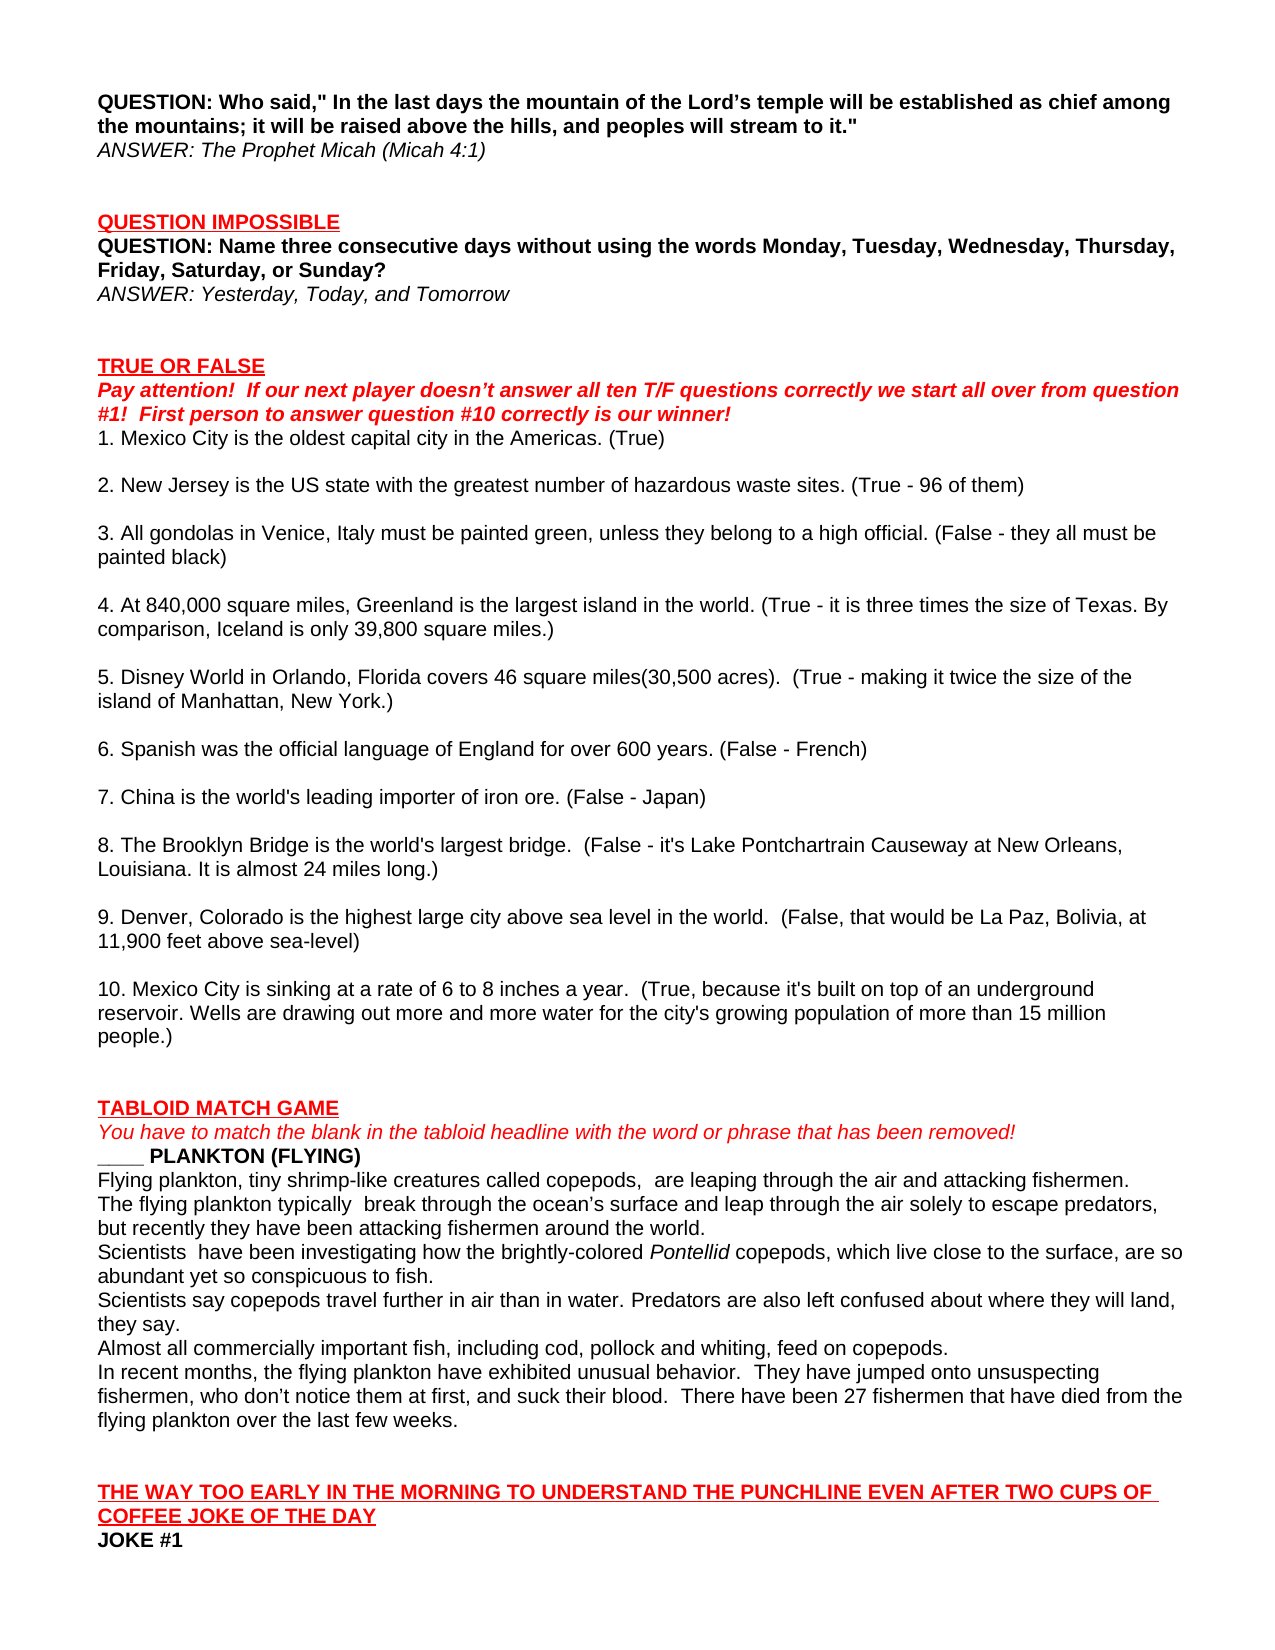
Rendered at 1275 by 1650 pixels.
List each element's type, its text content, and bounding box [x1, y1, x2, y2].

text ANSWER: Yesterday, Today, and Tomorrow [97, 282, 1185, 306]
text TRUE OR FALSE [97, 353, 1185, 377]
text ____ PLANKTON (FLYING) [97, 1144, 1185, 1168]
text 1. Mexico City is the oldest capital city in the Americas. (True) [97, 425, 1185, 449]
text QUESTION: Name three consecutive days without using the words Monday, Tuesday, Wednesday, Thursday, Friday, Saturday, or Sunday? [97, 234, 1185, 282]
text Almost all commercially important fish, including cod, pollock and whiting, feed on copepods. [97, 1336, 1185, 1360]
text Scientists say copepods travel further in air than in water. Predators are also left confused about where they will land, they say. [97, 1288, 1185, 1336]
text In recent months, the flying plankton have exhibited unusual behavior. They have jumped onto unsuspecting fishermen, who don’t notice them at first, and suck their blood. There have been 27 fishermen that have died from the flying plankton over the last few weeks. [97, 1360, 1185, 1432]
text 7. China is the world's leading importer of iron ore. (False - Japan) [97, 785, 1185, 809]
text Pay attention! If our next player doesn’t answer all ten T/F questions correctly we start all over from question #1! First person to answer question #10 correctly is our winner! [97, 377, 1185, 425]
text 9. Denver, Colorado is the highest large city above sea level in the world. (False, that would be La Paz, Bolivia, at 11,900 feet above sea-level) [97, 904, 1185, 952]
text You have to match the blank in the tabloid headline with the word or phrase that has been removed! [97, 1120, 1185, 1144]
text The flying plankton typically break through the ocean’s surface and leap through the air solely to escape predators, but recently they have been attacking fishermen around the world. [97, 1192, 1185, 1240]
text JOKE #1 [97, 1527, 1185, 1551]
text 4. At 840,000 square miles, Greenland is the largest island in the world. (True - it is three times the size of Texas. By comparison, Iceland is only 39,800 square miles.) [97, 593, 1185, 641]
text THE WAY TOO EARLY IN THE MORNING TO UNDERSTAND THE PUNCHLINE EVEN AFTER TWO CUPS OF COFFEE JOKE OF THE DAY [97, 1479, 1185, 1527]
text QUESTION: Who said," In the last days the mountain of the Lord’s temple will be established as chief among the mountains; it will be raised above the hills, and peoples will stream to it." [97, 90, 1185, 138]
text 3. All gondolas in Venice, Italy must be painted green, unless they belong to a high official. (False - they all must be painted black) [97, 521, 1185, 569]
text Scientists have been investigating how the brightly-colored Pontellid copepods, which live close to the surface, are so abundant yet so conspicuous to fish. [97, 1240, 1185, 1288]
text 8. The Brooklyn Bridge is the world's largest bridge. (False - it's Lake Pontchartrain Causeway at New Orleans, Louisiana. It is almost 24 miles long.) [97, 833, 1185, 881]
text 10. Mexico City is sinking at a rate of 6 to 8 inches a year. (True, because it's built on top of an underground reservoir. Wells are drawing out more and more water for the city's growing population of more than 15 million people.) [97, 976, 1185, 1048]
text 6. Spanish was the official language of England for over 600 years. (False - French) [97, 737, 1185, 761]
text QUESTION IMPOSSIBLE [97, 210, 1185, 234]
text Flying plankton, tiny shrimp-like creatures called copepods, are leaping through the air and attacking fishermen. [97, 1168, 1185, 1192]
text 5. Disney World in Orlando, Florida covers 46 square miles(30,500 acres). (True - making it twice the size of the island of Manhattan, New York.) [97, 665, 1185, 713]
text 2. New Jersey is the US state with the greatest number of hazardous waste sites. (True - 96 of them) [97, 473, 1185, 497]
text ANSWER: The Prophet Micah (Micah 4:1) [97, 138, 1185, 162]
text TABLOID MATCH GAME [97, 1096, 1185, 1120]
